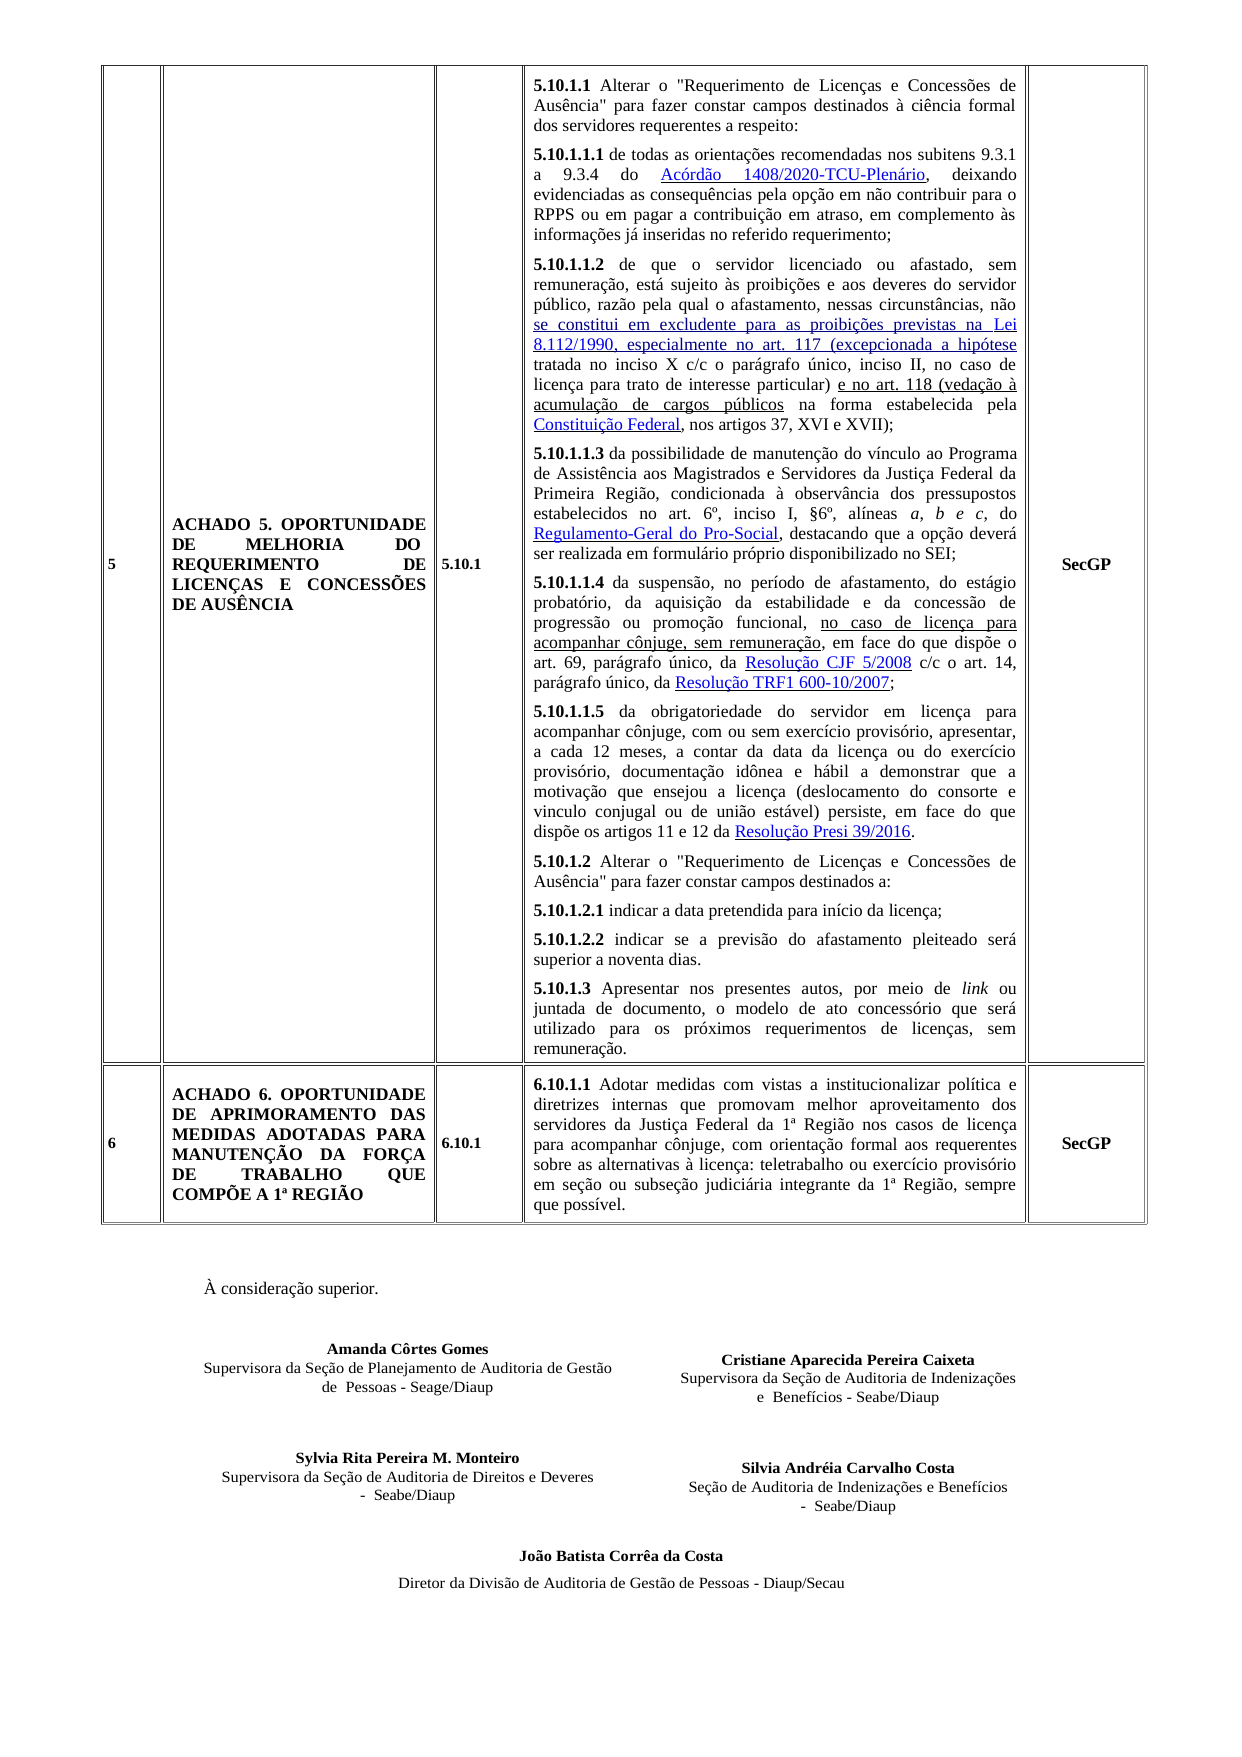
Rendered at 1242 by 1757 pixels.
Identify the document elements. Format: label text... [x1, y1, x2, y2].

table_cell ACHADO 6. OPORTUNIDADE DE APRIMORAMENTO DAS MEDIDAS ADOTADAS PARA MANUTENÇÃO DA FORÇA DE TRABALHO QUE COMPÕE A 1ª REGIÃO [164, 1066, 434, 1222]
text Silvia Andréia Carvalho Costa [684, 1459, 1012, 1477]
text Diretor da Divisão de Auditoria de Gestão de Pessoas - Diaup/Secau [58, 1574, 1184, 1592]
table_header SecGP [1029, 66, 1144, 1062]
table_cell 6.10.1 [437, 1066, 522, 1222]
text João Batista Corrêa da Costa [400, 1546, 842, 1564]
text Sylvia Rita Pereira M. Monteiro [218, 1449, 597, 1467]
text Seção de Auditoria de Indenizações e Benefícios - Seabe/Diaup [684, 1478, 1012, 1514]
table_cell 6 [104, 1066, 160, 1222]
table_cell SecGP [1029, 1066, 1144, 1222]
text Supervisora da Seção de Planejamento de Auditoria de Gestão de Pessoas - Seage/Diaup [195, 1359, 620, 1396]
table_header 5.10.1 [437, 66, 522, 1062]
table_cell 6.10.1.1 Adotar medidas com vistas a institucionalizar política e diretrizes internas que promovam melhor aproveitamento dos servidores da Justiça Federal da 1ª Região nos casos de licença para acompanhar cônjuge, com orientação formal aos requerentes sobre as alternativas à licença: teletrabalho ou exercício provisório em seção ou subseção judiciária integrante da 1ª Região, sempre que possível. [525, 1066, 1025, 1222]
table_header Alterar o "Requerimento de Licenças e Concessões de Ausência" para fazer constar campos destinados à ciência formal dos servidores requerentes a respeito: de todas as orientações recomendadas nos subitens 9.3.1 a 9.3.4 do Acórdão 1408/2020-TCU-Plenário, deixando evidenciadas as consequências pela opção em não contribuir para o RPPS ou em pagar a contribuição em atraso, em complemento às informações já inseridas no referido requerimento; de que o servidor licenciado ou afastado, sem remuneração, está sujeito às proibições e aos deveres do servidor público, razão pela qual o afastamento, nessas circunstâncias, não se constitui em excludente para as proibições previstas na Lei 8.112/1990, especialmente no art. 117 (excepcionada a hipótese tratada no inciso X c/c o parágrafo único, inciso II, no caso de licença para trato de interesse particular) e no art. 118 (vedação à acumulação de cargos públicos na forma estabelecida pela Constituição Federal, nos artigos 37, XVI e XVII); da possibilidade de manutenção do vínculo ao Programa de Assistência aos Magistrados e Servidores da Justiça Federal da Primeira Região, condicionada à observância dos pressupostos estabelecidos no art. 6º, inciso I, §6º, alíneas a, b e c, do Regulamento-Geral do Pro-Social, destacando que a opção deverá ser realizada em formulário próprio disponibilizado no SEI; da suspensão, no período de afastamento, do estágio probatório, da aquisição da estabilidade e da concessão de progressão ou promoção funcional, no caso de licença para acompanhar cônjuge, sem remuneração, em face do que dispõe o art. 69, parágrafo único, da Resolução CJF 5/2008 c/c o art. 14, parágrafo único, da Resolução TRF1 600-10/2007; da obrigatoriedade do servidor em licença para acompanhar cônjuge, com ou sem exercício provisório, apresentar, a cada 12 meses, a contar da data da licença ou do exercício provisório, documentação idônea e hábil a demonstrar que a motivação que ensejou a licença (deslocamento do consorte e vinculo conjugal ou de união estável) persiste, em face do que dispõe os artigos 11 e 12 da Resolução Presi 39/2016. Alterar o "Requerimento de Licenças e Concessões de Ausência" para fazer constar campos destinados a: indicar a data pretendida para início da licença; indicar se a previsão do afastamento pleiteado será superior a noventa dias. Apresentar nos presentes autos, por meio de link ou juntada de documento, o modelo de ato concessório que será utilizado para os próximos requerimentos de licenças, sem remuneração. [525, 66, 1025, 1062]
text Supervisora da Seção de Auditoria de Indenizações e Benefícios - Seabe/Diaup [675, 1369, 1021, 1406]
text Cristiane Aparecida Pereira Caixeta [675, 1350, 1021, 1368]
table_header ACHADO 5. OPORTUNIDADE DE MELHORIA DO REQUERIMENTO DE LICENÇAS E CONCESSÕES DE AUSÊNCIA [164, 66, 434, 1062]
text À consideração superior. [204, 1278, 1194, 1298]
text Supervisora da Seção de Auditoria de Direitos e Deveres - Seabe/Diaup [218, 1467, 597, 1504]
table_header 5 [104, 66, 160, 1062]
text Amanda Côrtes Gomes [195, 1340, 620, 1358]
